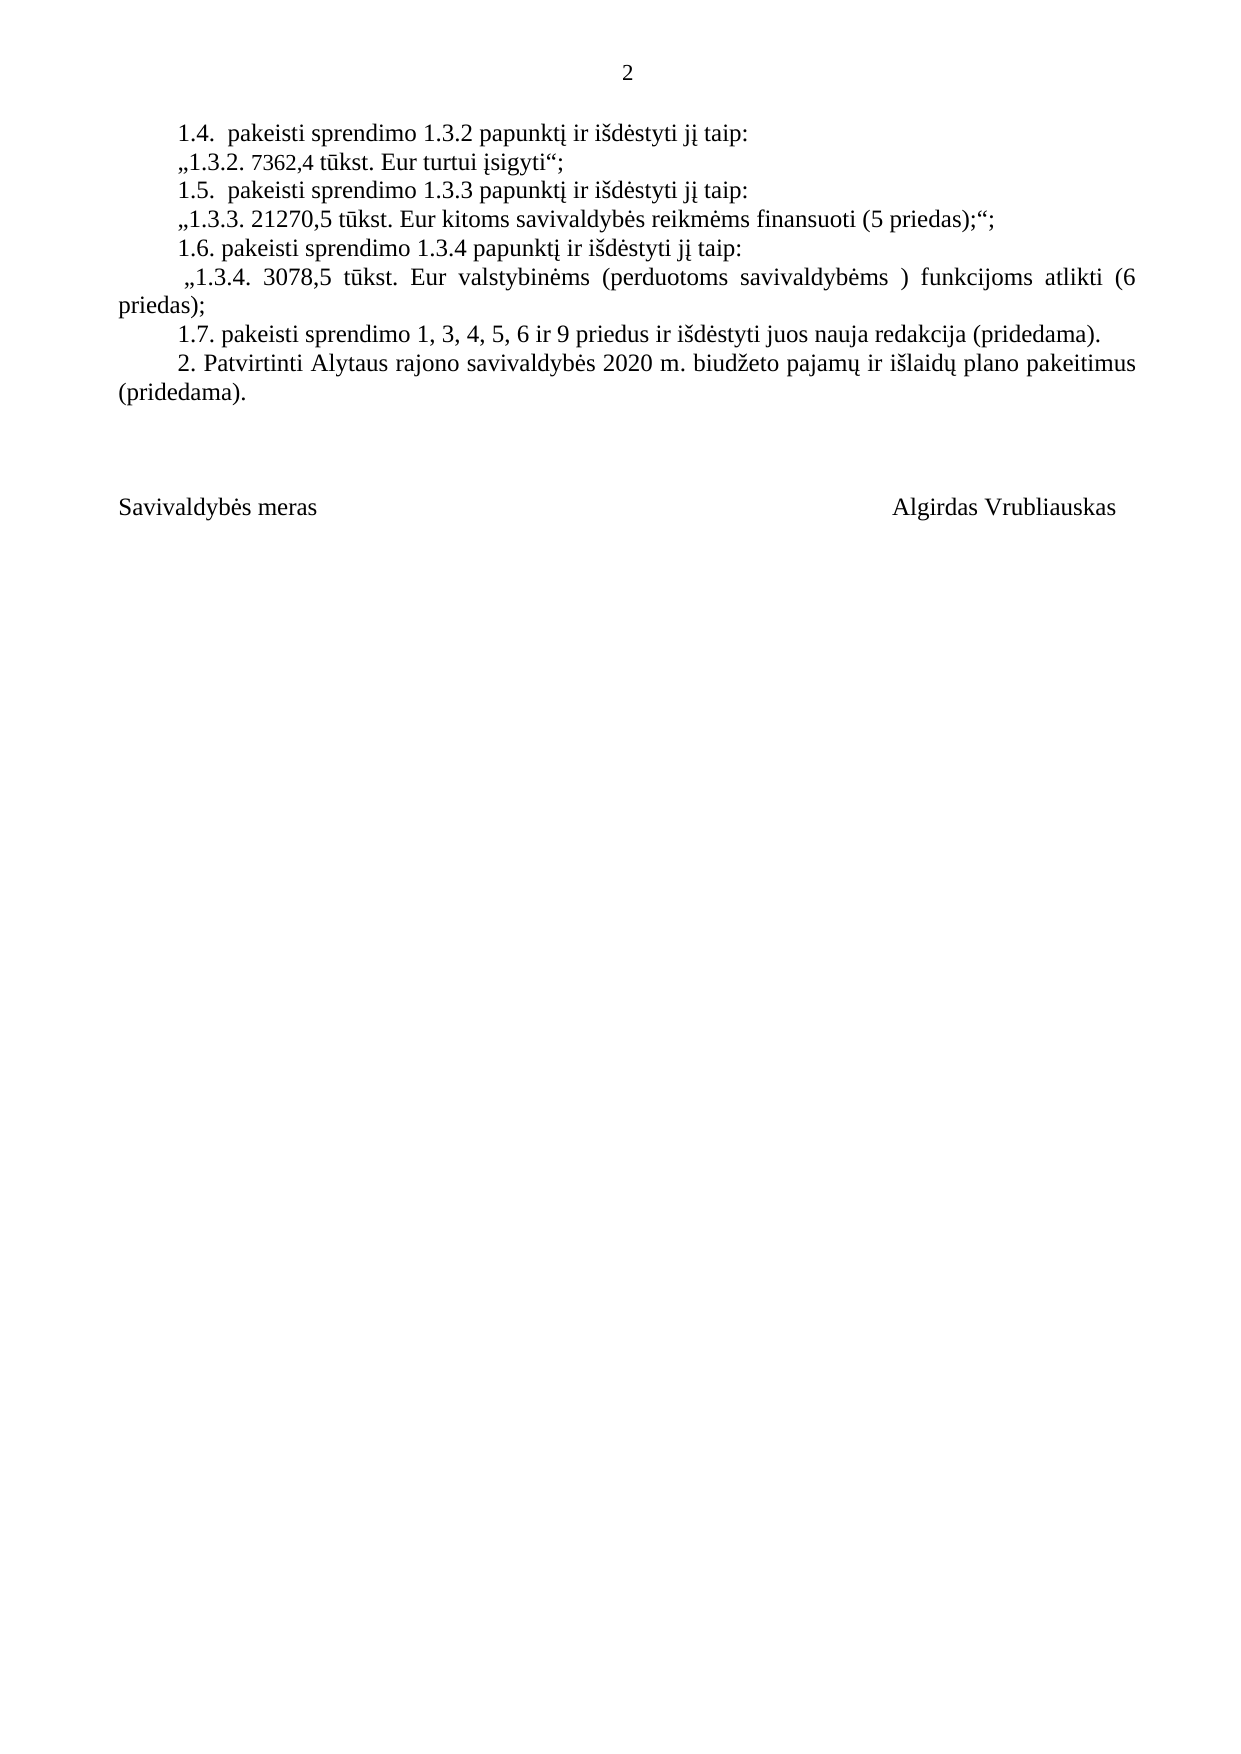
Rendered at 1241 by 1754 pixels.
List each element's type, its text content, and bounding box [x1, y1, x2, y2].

text 1.6. pakeisti sprendimo 1.3.4 papunktį ir išdėstyti jį taip: [118, 233, 1137, 262]
text Savivaldybės meras Algirdas Vrubliauskas [118, 492, 1137, 521]
text 1.7. pakeisti sprendimo 1, 3, 4, 5, 6 ir 9 priedus ir išdėstyti juos nauja redakcija (pridedama). [118, 319, 1137, 348]
text 1.5. pakeisti sprendimo 1.3.3 papunktį ir išdėstyti jį taip: [118, 176, 1137, 204]
text 1.4. pakeisti sprendimo 1.3.2 papunktį ir išdėstyti jį taip: [118, 118, 1137, 147]
text 2. Patvirtinti Alytaus rajono savivaldybės 2020 m. biudžeto pajamų ir išlaidų plano pakeitimus (pridedama). [118, 348, 1137, 406]
text „1.3.4. 3078,5 tūkst. Eur valstybinėms (perduotoms savivaldybėms ) funkcijoms atlikti (6 priedas); [118, 262, 1137, 319]
text „1.3.2. 7362,4 tūkst. Eur turtui įsigyti“; [118, 147, 1137, 176]
text „1.3.3. 21270,5 tūkst. Eur kitoms savivaldybės reikmėms finansuoti (5 priedas);“; [118, 204, 1137, 233]
